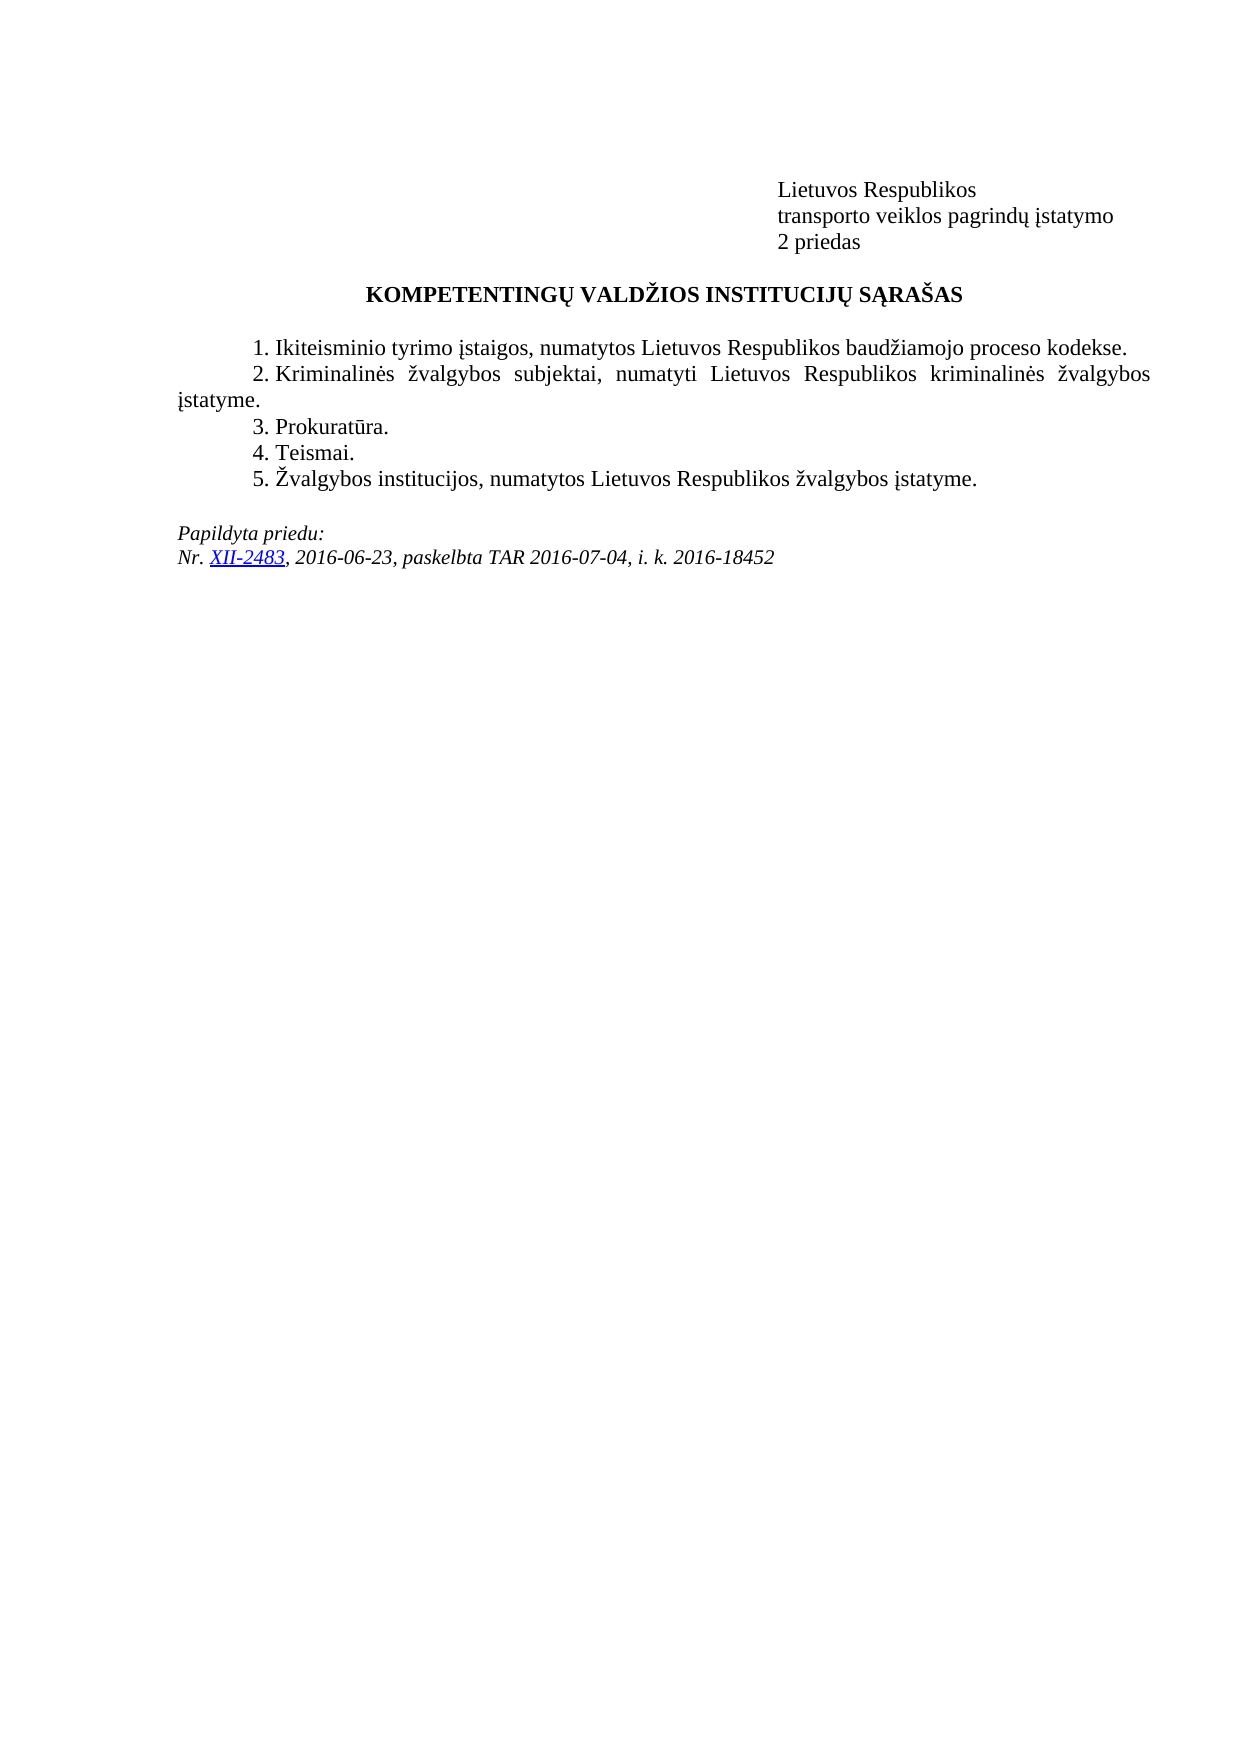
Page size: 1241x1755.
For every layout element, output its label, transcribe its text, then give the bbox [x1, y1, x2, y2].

text 3. Prokuratūra. [177, 413, 1152, 439]
text KOMPETENTINGŲ VALDŽIOS INSTITUCIJŲ SĄRAŠAS [177, 281, 1152, 307]
text Nr. XII-2483, 2016-06-23, paskelbta TAR 2016-07-04, i. k. 2016-18452 [177, 545, 1152, 569]
text 1. Ikiteisminio tyrimo įstaigos, numatytos Lietuvos Respublikos baudžiamojo proceso kodekse. [177, 334, 1152, 360]
text 4. Teismai. [177, 439, 1152, 466]
text 2. Kriminalinės žvalgybos subjektai, numatyti Lietuvos Respublikos kriminalinės žvalgybos įstatyme. [177, 360, 1152, 413]
text 5. Žvalgybos institucijos, numatytos Lietuvos Respublikos žvalgybos įstatyme. [177, 466, 1152, 492]
text Lietuvos Respublikos [177, 176, 1152, 202]
text Papildyta priedu: [177, 521, 1152, 545]
text transporto veiklos pagrindų įstatymo [177, 202, 1152, 228]
text 2 priedas [177, 228, 1152, 255]
